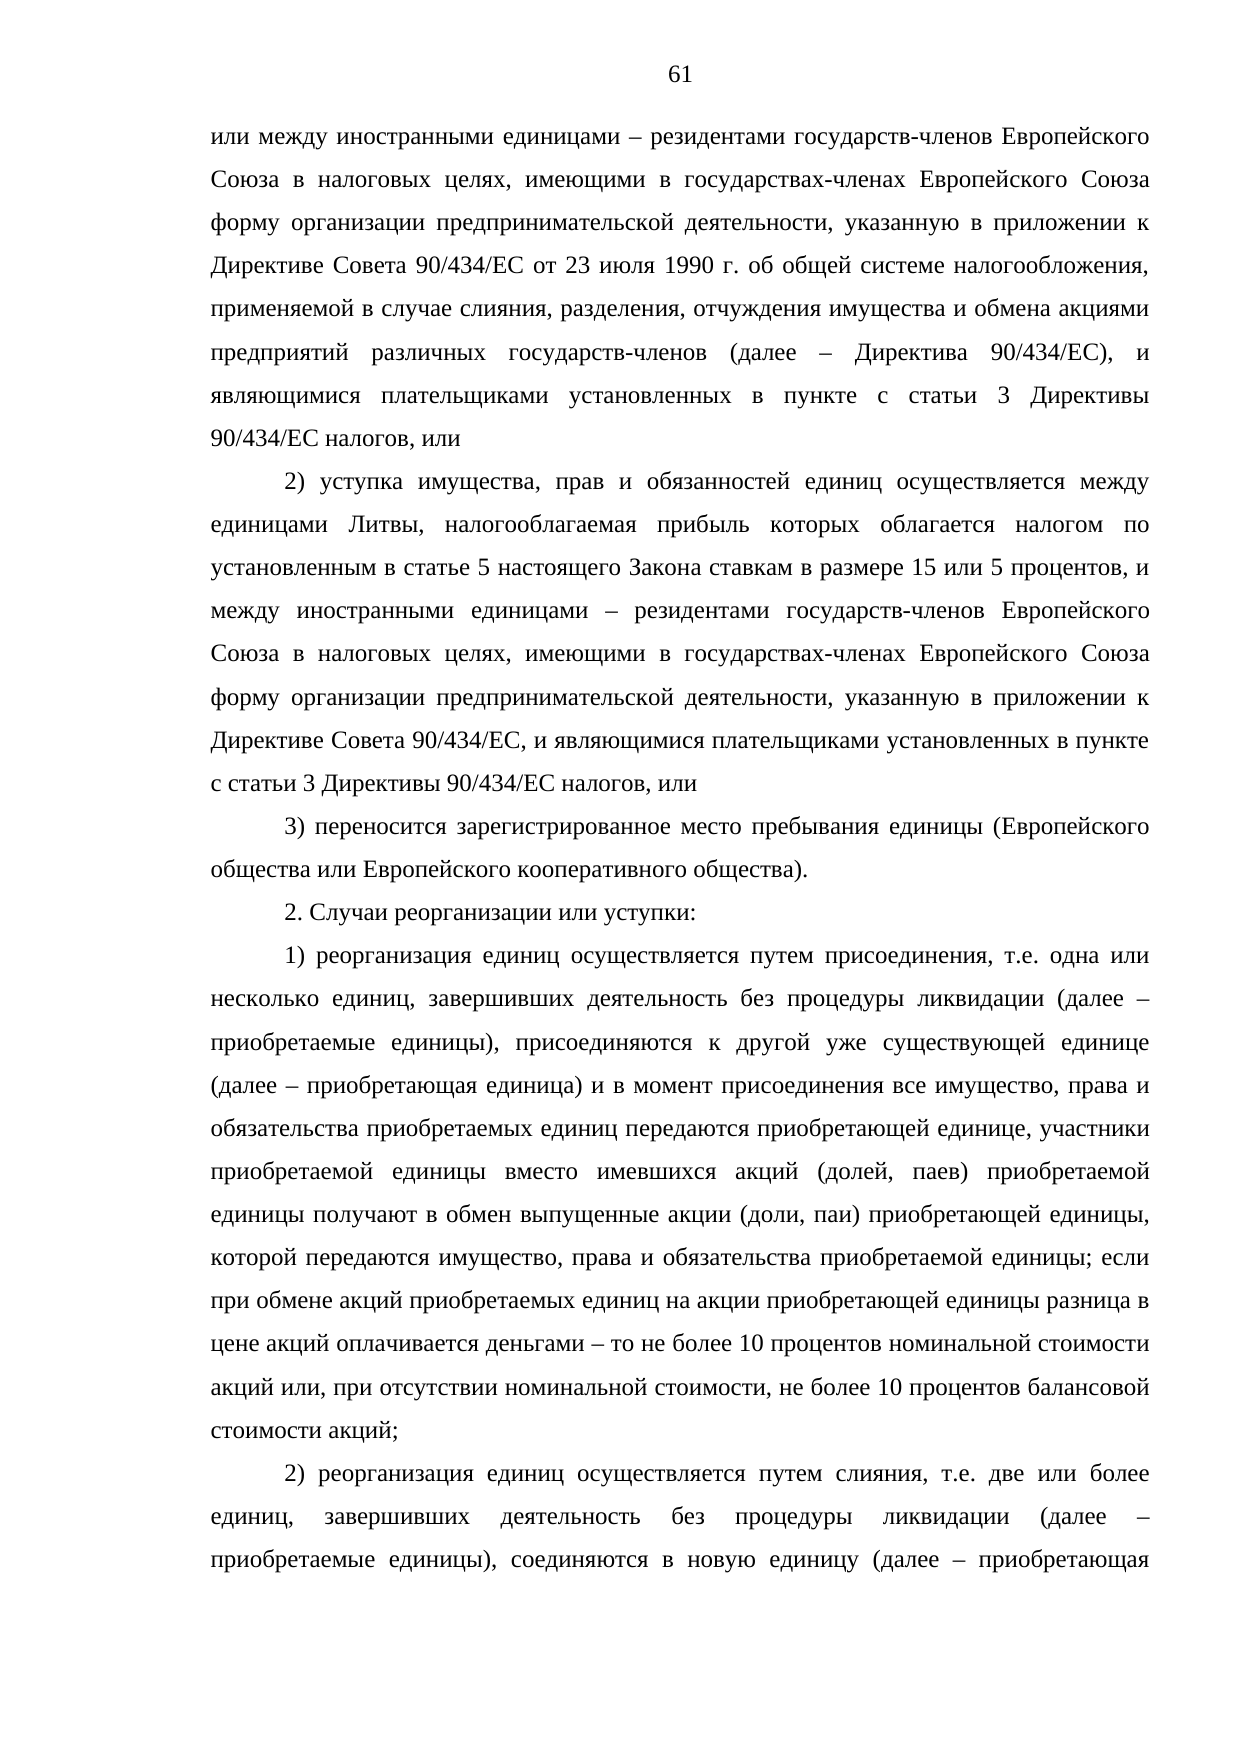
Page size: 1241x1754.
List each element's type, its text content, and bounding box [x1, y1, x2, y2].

text 3) переносится зарегистрированное место пребывания единицы (Европейского общества или Европейского кооперативного общества). [210, 811, 1150, 883]
text 2. Случаи реорганизации или уступки: [210, 897, 1150, 926]
text 2) уступка имущества, прав и обязанностей единиц осуществляется между единицами Литвы, налогооблагаемая прибыль которых облагается налогом по установленным в статье 5 настоящего Закона ставкам в размере 15 или 5 процентов, и между иностранными единицами – резидентами государств-членов Европейского Союза в налоговых целях, имеющими в государствах-членах Европейского Союза форму организации предпринимательской деятельности, указанную в приложении к Директиве Совета 90/434/ЕС, и являющимися плательщиками установленных в пункте с статьи 3 Директивы 90/434/ЕС налогов, или [210, 466, 1150, 797]
text или между иностранными единицами – резидентами государств-членов Европейского Союза в налоговых целях, имеющими в государствах-членах Европейского Союза форму организации предпринимательской деятельности, указанную в приложении к Директиве Совета 90/434/ЕС от 23 июля 1990 г. об общей системе налогообложения, применяемой в случае слияния, разделения, отчуждения имущества и обмена акциями предприятий различных государств-членов (далее – Директива 90/434/ЕС), и являющимися плательщиками установленных в пункте с статьи 3 Директивы 90/434/ЕС налогов, или [210, 121, 1150, 452]
text 1) реорганизация единиц осуществляется путем присоединения, т.е. одна или несколько единиц, завершивших деятельность без процедуры ликвидации (далее – приобретаемые единицы), присоединяются к другой уже существующей единице (далее – приобретающая единица) и в момент присоединения все имущество, права и обязательства приобретаемых единиц передаются приобретающей единице, участники приобретаемой единицы вместо имевшихся акций (долей, паев) приобретаемой единицы получают в обмен выпущенные акции (доли, паи) приобретающей единицы, которой передаются имущество, права и обязательства приобретаемой единицы; если при обмене акций приобретаемых единиц на акции приобретающей единицы разница в цене акций оплачивается деньгами – то не более 10 процентов номинальной стоимости акций или, при отсутствии номинальной стоимости, не более 10 процентов балансовой стоимости акций; [210, 940, 1150, 1443]
text 2) реорганизация единиц осуществляется путем слияния, т.е. две или более единиц, завершивших деятельность без процедуры ликвидации (далее – приобретаемые единицы), соединяются в новую единицу (далее – приобретающая [210, 1458, 1150, 1573]
